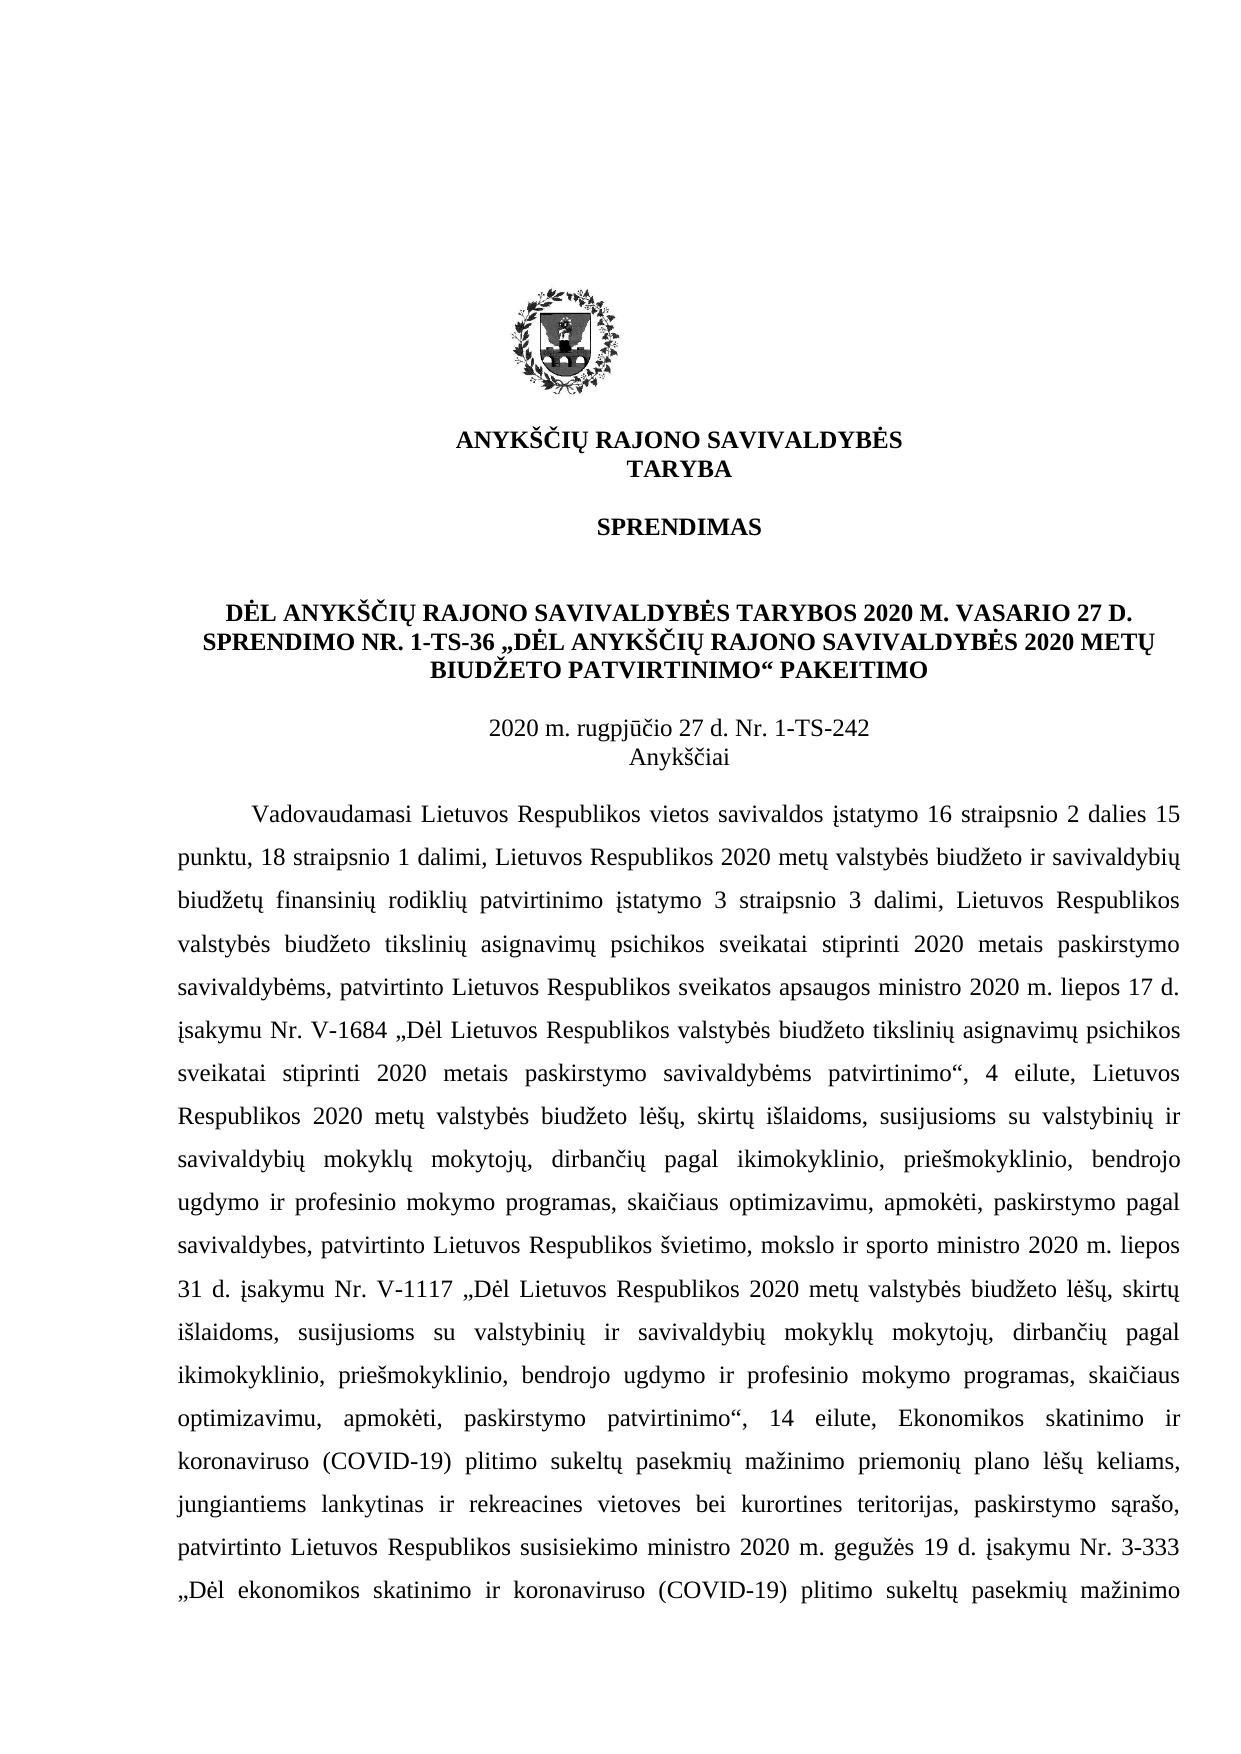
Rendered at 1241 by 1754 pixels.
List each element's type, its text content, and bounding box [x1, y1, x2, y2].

text ANYKŠČIŲ RAJONO SAVIVALDYBĖS [177, 426, 1181, 454]
text Vadovaudamasi Lietuvos Respublikos vietos savivaldos įstatymo 16 straipsnio 2 dalies 15 punktu, 18 straipsnio 1 dalimi, Lietuvos Respublikos 2020 metų valstybės biudžeto ir savivaldybių biudžetų finansinių rodiklių patvirtinimo įstatymo 3 straipsnio 3 dalimi, Lietuvos Respublikos valstybės biudžeto tikslinių asignavimų psichikos sveikatai stiprinti 2020 metais paskirstymo savivaldybėms, patvirtinto Lietuvos Respublikos sveikatos apsaugos ministro 2020 m. liepos 17 d. įsakymu Nr. V-1684 „Dėl Lietuvos Respublikos valstybės biudžeto tikslinių asignavimų psichikos sveikatai stiprinti 2020 metais paskirstymo savivaldybėms patvirtinimo“, 4 eilute, Lietuvos Respublikos 2020 metų valstybės biudžeto lėšų, skirtų išlaidoms, susijusioms su valstybinių ir savivaldybių mokyklų mokytojų, dirbančių pagal ikimokyklinio, priešmokyklinio, bendrojo ugdymo ir profesinio mokymo programas, skaičiaus optimizavimu, apmokėti, paskirstymo pagal savivaldybes, patvirtinto Lietuvos Respublikos švietimo, mokslo ir sporto ministro 2020 m. liepos 31 d. įsakymu Nr. V-1117 „Dėl Lietuvos Respublikos 2020 metų valstybės biudžeto lėšų, skirtų išlaidoms, susijusioms su valstybinių ir savivaldybių mokyklų mokytojų, dirbančių pagal ikimokyklinio, priešmokyklinio, bendrojo ugdymo ir profesinio mokymo programas, skaičiaus optimizavimu, apmokėti, paskirstymo patvirtinimo“, 14 eilute, Ekonomikos skatinimo ir koronaviruso (COVID-19) plitimo sukeltų pasekmių mažinimo priemonių plano lėšų keliams, jungiantiems lankytinas ir rekreacines vietoves bei kurortines teritorijas, paskirstymo sąrašo, patvirtinto Lietuvos Respublikos susisiekimo ministro 2020 m. gegužės 19 d. įsakymu Nr. 3-333 „Dėl ekonomikos skatinimo ir koronaviruso (COVID-19) plitimo sukeltų pasekmių mažinimo [177, 799, 1181, 1604]
text DĖl Anykščių rajono savivaldybės TARYBOS 2020 m. VASARIO 27 D. SPRENDIMO nR. 1-ts-36 „DĖL ANYKŠČIŲ RAJONO SAVIVALDYBĖS 2020 METŲ biudžeto patvirtinimo“ PAKEITIMO [177, 598, 1181, 684]
text TARYBA [177, 454, 1181, 483]
text 2020 m. rugpjūčio 27 d. Nr. 1-TS-242 [177, 713, 1181, 742]
text SPRENDIMAS [177, 512, 1181, 541]
text Anykščiai [177, 742, 1181, 771]
